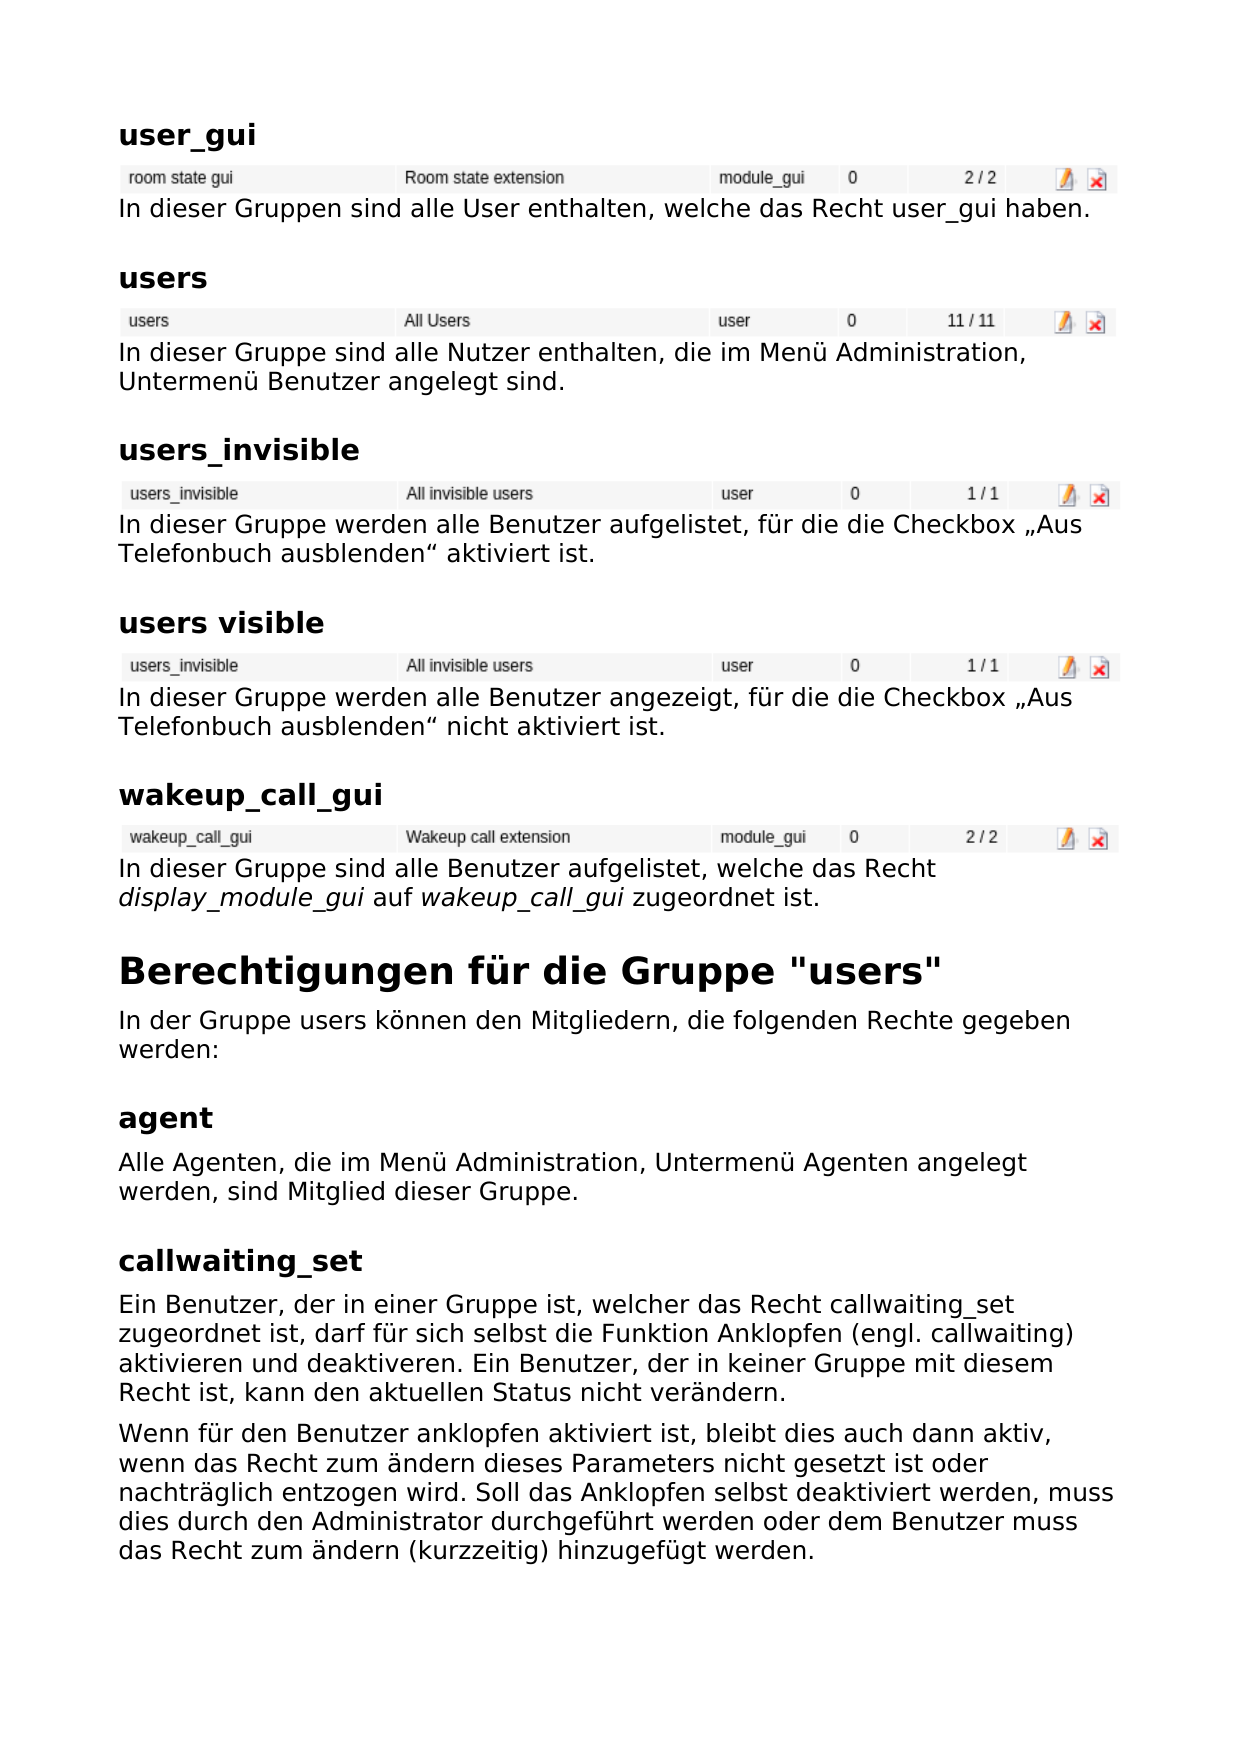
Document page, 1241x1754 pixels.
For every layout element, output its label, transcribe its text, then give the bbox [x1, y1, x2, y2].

text Alle Agenten, die im Menü Administration, Untermenü Agenten angelegt werden, sind Mitglied dieser Gruppe. [118, 1148, 1122, 1207]
picture [118, 307, 1123, 338]
text Wenn für den Benutzer anklopfen aktiviert ist, bleibt dies auch dann aktiv, wenn das Recht zum ändern dieses Parameters nicht gesetzt ist oder nachträglich entzogen wird. Soll das Anklopfen selbst deaktiviert werden, muss dies durch den Administrator durchgeführt werden oder dem Benutzer muss das Recht zum ändern (kurzzeitig) hinzugefügt werden. [118, 1420, 1122, 1566]
subtitle agent [118, 1102, 1122, 1136]
text In dieser Gruppe sind alle Nutzer enthalten, die im Menü Administration, Untermenü Benutzer angelegt sind. [118, 338, 1122, 396]
text In dieser Gruppe werden alle Benutzer aufgelistet, für die die Checkbox „Aus Telefonbuch ausblenden“ aktiviert ist. [118, 511, 1122, 569]
text In der Gruppe users können den Mitgliedern, die folgenden Rechte gegeben werden: [118, 1006, 1122, 1064]
subtitle user_gui [118, 118, 1122, 152]
subtitle users [118, 261, 1122, 295]
subtitle users_invisible [118, 434, 1122, 468]
subtitle Berechtigungen für die Gruppe "users" [118, 950, 1122, 993]
text In dieser Gruppe sind alle Benutzer aufgelistet, welche das Recht display_module_gui auf wakeup_call_gui zugeordnet ist. [118, 854, 1122, 912]
picture [118, 164, 1123, 195]
subtitle callwaiting_set [118, 1244, 1122, 1278]
picture [118, 652, 1123, 683]
text In dieser Gruppen sind alle User enthalten, welche das Recht user_gui haben. [118, 195, 1122, 224]
text In dieser Gruppe werden alle Benutzer angezeigt, für die die Checkbox „Aus Telefonbuch ausblenden“ nicht aktiviert ist. [118, 683, 1122, 741]
subtitle wakeup_call_gui [118, 779, 1122, 813]
picture [118, 825, 1123, 854]
text Ein Benutzer, der in einer Gruppe ist, welcher das Recht callwaiting_set zugeordnet ist, darf für sich selbst die Funktion Anklopfen (engl. callwaiting) aktivieren und deaktiveren. Ein Benutzer, der in keiner Gruppe mit diesem Recht ist, kann den aktuellen Status nicht verändern. [118, 1291, 1122, 1407]
picture [118, 480, 1123, 511]
subtitle users visible [118, 606, 1122, 640]
